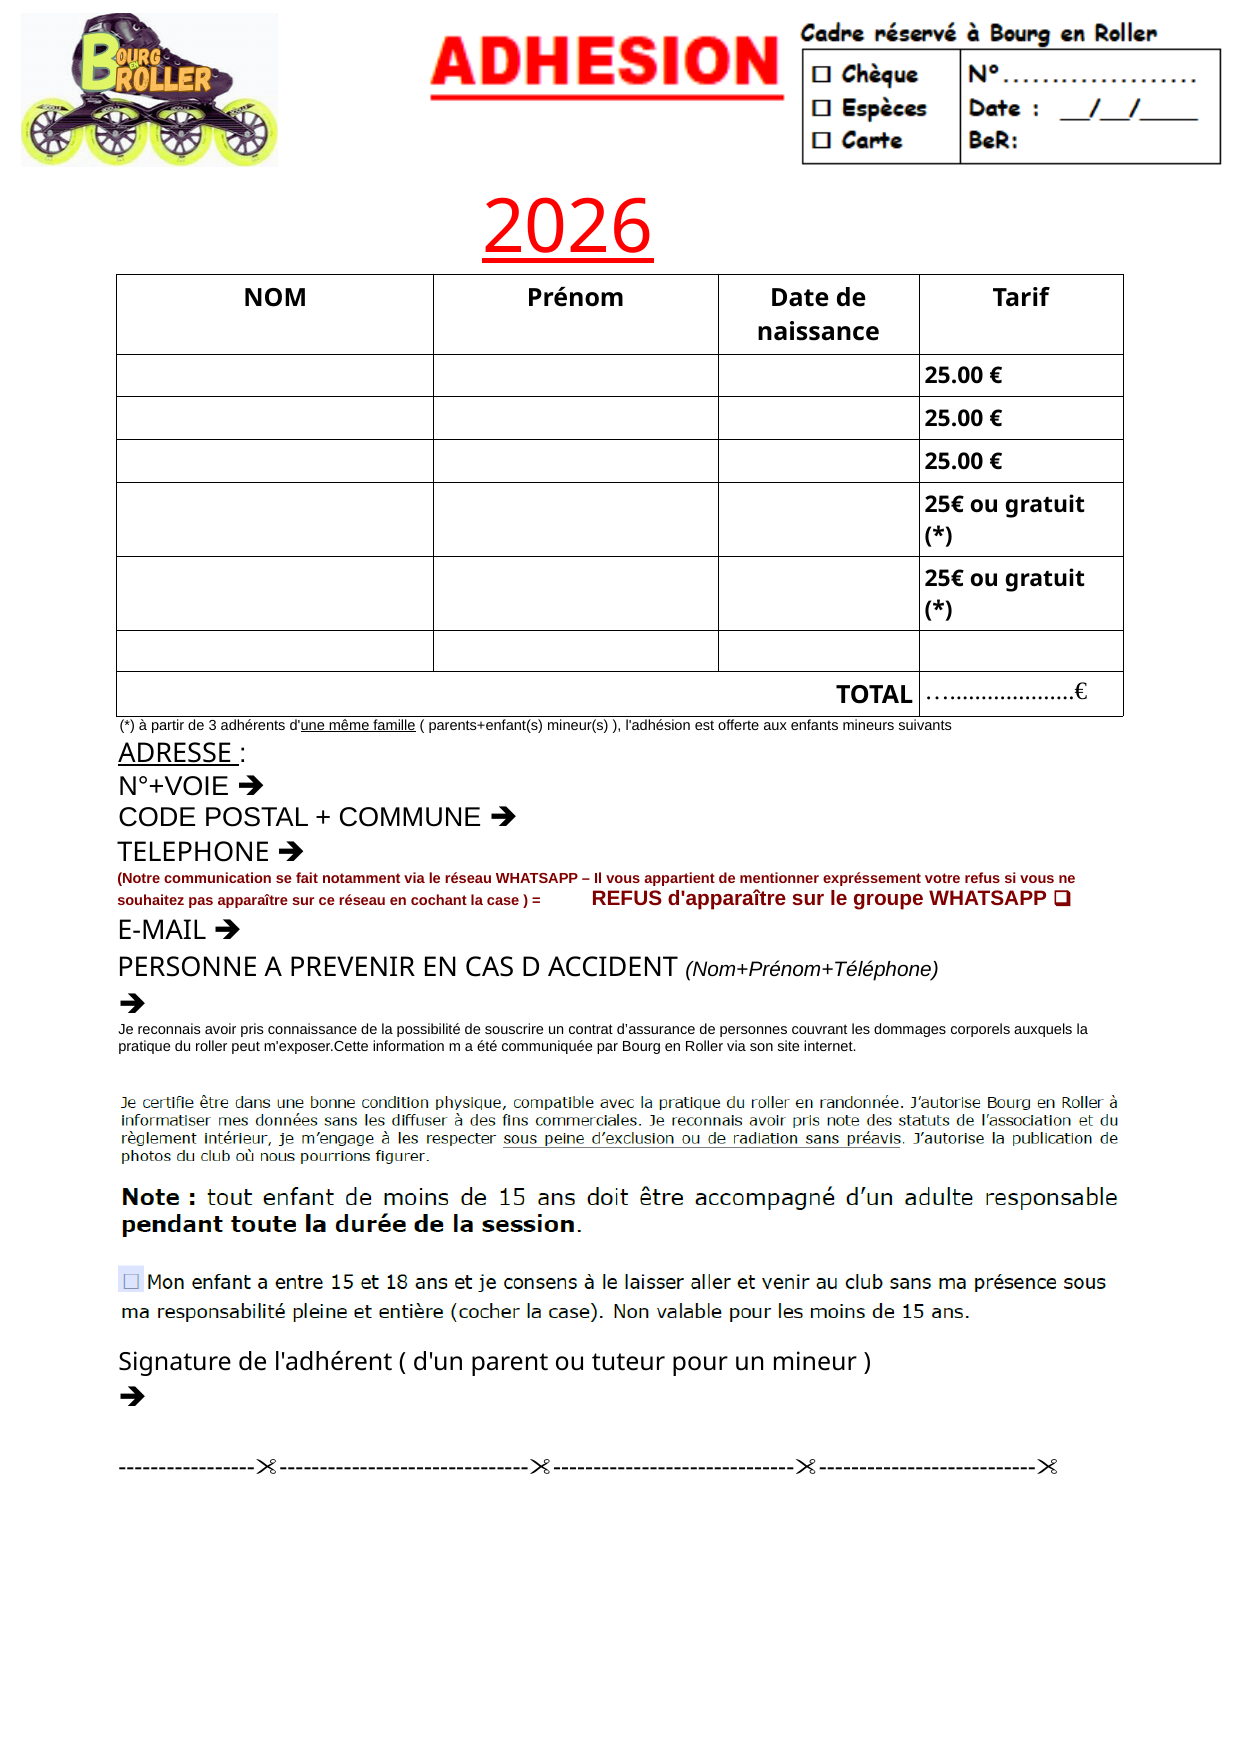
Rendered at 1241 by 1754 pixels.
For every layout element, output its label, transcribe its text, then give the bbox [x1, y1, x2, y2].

text  [118, 1377, 1122, 1414]
text N°+VOIE  [118, 770, 1122, 801]
table_cell 25,00 € [920, 355, 1123, 396]
table_header Prénom [434, 275, 718, 354]
table_header Tarif [920, 275, 1123, 354]
table_header Date de naissance [719, 275, 919, 354]
text E-MAIL  [117, 910, 1122, 947]
picture [20, 13, 279, 167]
table_header NOM [117, 275, 433, 354]
text CODE POSTAL + COMMUNE  [118, 801, 1122, 833]
table_cell 25,00 € [920, 440, 1123, 482]
table_cell [434, 631, 718, 671]
picture [118, 1091, 1123, 1344]
table_cell [719, 355, 919, 396]
text (*) à partir de 3 adhérents d'une même famille ( parents+enfant(s) mineur(s) ), l'adhésion est offerte aux enfants mineurs suivants [119, 717, 1122, 733]
picture [429, 32, 787, 109]
table_cell [719, 557, 919, 630]
table_cell [117, 631, 433, 671]
table_cell [719, 397, 919, 439]
table_cell 25€ ou gratuit (*) [920, 483, 1123, 556]
table_cell 25€ ou gratuit (*) [920, 557, 1123, 630]
text Signature de l'adhérent ( d'un parent ou tuteur pour un mineur ) [118, 1344, 1122, 1377]
table_cell [920, 631, 1123, 671]
picture [798, 18, 1227, 172]
text  [118, 984, 1122, 1021]
text 2026 [294, 118, 1122, 274]
table_cell [434, 557, 718, 630]
table_cell [719, 483, 919, 556]
table_cell [434, 440, 718, 482]
text --------------------------------------------------------------------------------------------------------- [118, 1448, 1122, 1482]
table_cell TOTAL [117, 672, 919, 716]
table_cell [434, 483, 718, 556]
table_cell [434, 355, 718, 396]
table_cell [719, 631, 919, 671]
text PERSONNE A PREVENIR EN CAS D ACCIDENT (Nom+Prénom+Téléphone) [117, 947, 1122, 984]
table_cell [719, 440, 919, 482]
table_cell [117, 557, 433, 630]
text (Notre communication se fait notamment via le réseau WHATSAPP – Il vous appartient de mentionner expréssement votre refus si vous ne souhaitez pas apparaître sur ce réseau en cochant la case ) = REFUS d'apparaître sur le groupe WHATSAPP  [117, 869, 1122, 910]
table_cell [434, 397, 718, 439]
table_cell [117, 483, 433, 556]
table_cell [117, 440, 433, 482]
text TELEPHONE  [117, 833, 1122, 869]
text Je reconnais avoir pris connaissance de la possibilité de souscrire un contrat d’assurance de personnes couvrant les dommages corporels auxquels la pratique du roller peut m'exposer.Cette information m a été communiquée par Bourg en Roller via son site internet. [118, 1021, 1122, 1054]
table_cell …....................€ [920, 672, 1123, 716]
table_cell [117, 397, 433, 439]
text ADRESSE : [118, 733, 1122, 770]
table_cell [117, 355, 433, 396]
table_cell 25,00 € [920, 397, 1123, 439]
